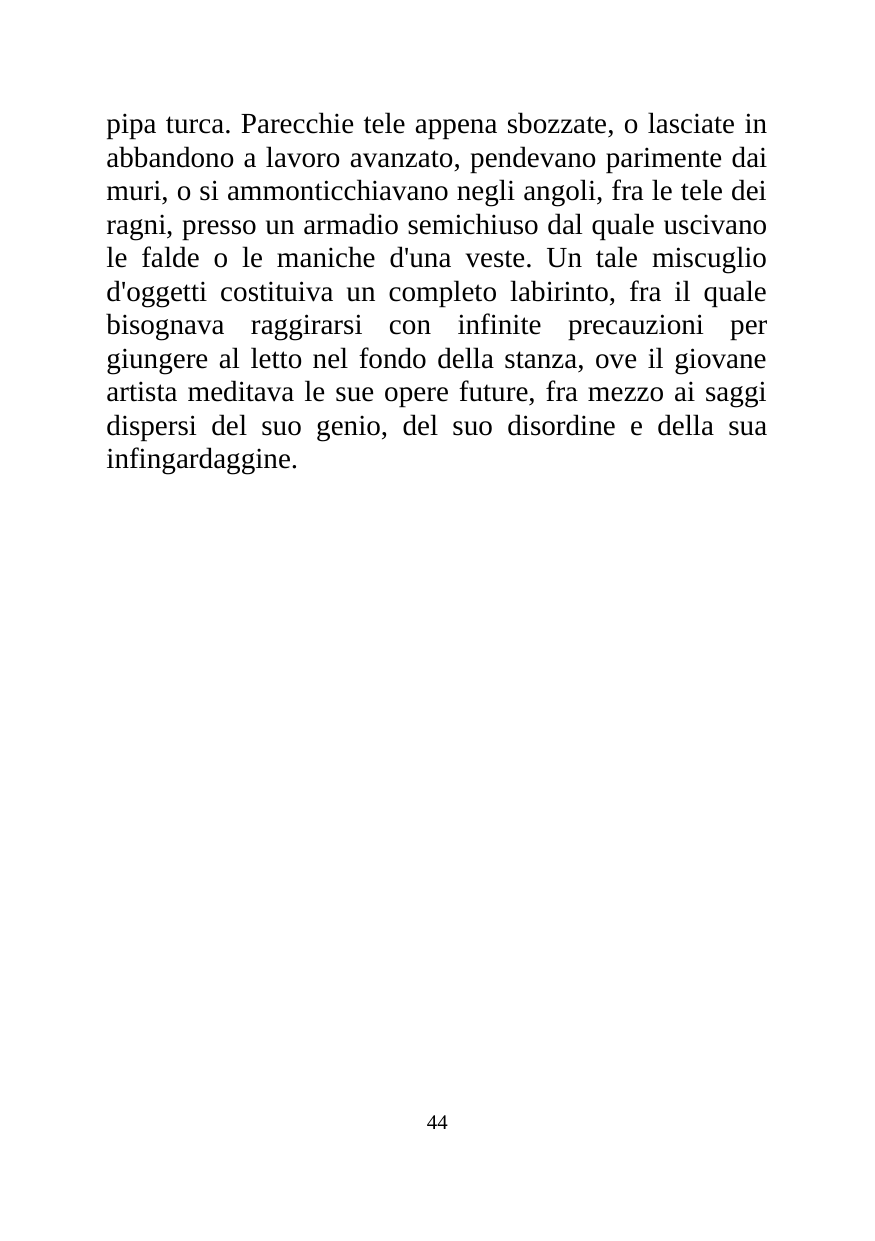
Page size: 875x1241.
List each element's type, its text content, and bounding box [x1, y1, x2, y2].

text pipa turca. Parecchie tele appena sbozzate, o lasciate in abbandono a lavoro avanzato, pendevano parimente dai muri, o si ammonticchiavano negli angoli, fra le tele dei ragni, presso un armadio semichiuso dal quale uscivano le falde o le maniche d'una veste. Un tale miscuglio d'oggetti costituiva un completo labirinto, fra il quale bisognava raggirarsi con infinite precauzioni per giungere al letto nel fondo della stanza, ove il giovane artista meditava le sue opere future, fra mezzo ai saggi dispersi del suo genio, del suo disordine e della sua infingardaggine. [106, 106, 768, 475]
